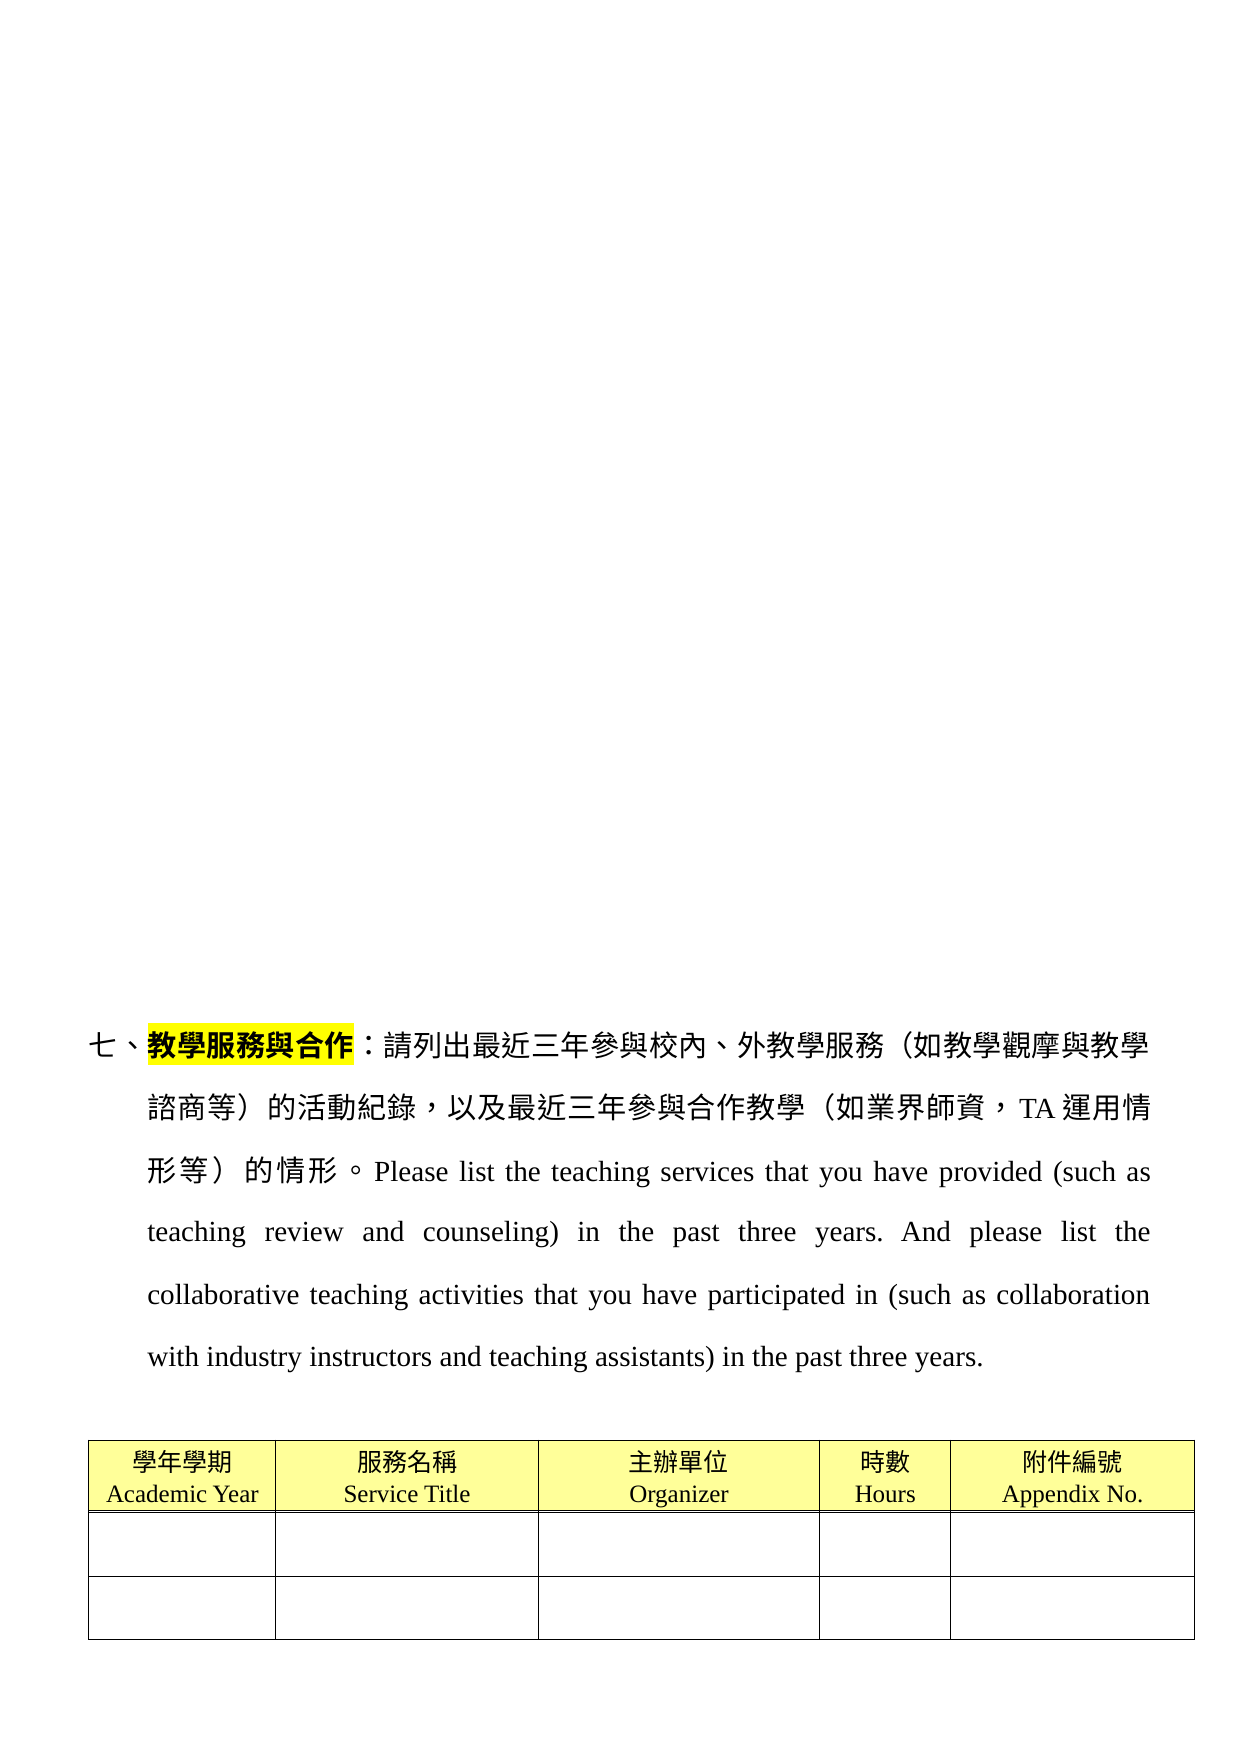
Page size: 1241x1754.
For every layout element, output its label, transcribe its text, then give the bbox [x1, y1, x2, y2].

table_header 服務名稱 Service Title [276, 1441, 538, 1510]
table_cell [539, 1577, 819, 1639]
table_cell [276, 1577, 538, 1639]
text 七、教學服務與合作：請列出最近三年參與校內、外教學服務（如教學觀摩與教學諮商等）的活動紀錄，以及最近三年參與合作教學（如業界師資，TA運用情形等）的情形。Please list the teaching services that you have provided (such as teaching review and counseling) in the past three years. And please list the collaborative teaching activities that you have participated in (such as collaboration with industry instructors and teaching assistants) in the past three years. [89, 1002, 1152, 1377]
table_cell [820, 1577, 950, 1639]
table_header 學年學期 Academic Year [89, 1441, 275, 1510]
table_cell [820, 1513, 950, 1576]
table_header 時數 Hours [820, 1441, 950, 1510]
table_cell [89, 1577, 275, 1639]
table_cell [951, 1577, 1194, 1639]
table_cell [89, 1513, 275, 1576]
table_cell [951, 1513, 1194, 1576]
table_cell [276, 1513, 538, 1576]
table_header 附件編號 Appendix No. [951, 1441, 1194, 1510]
table_header 主辦單位 Organizer [539, 1441, 819, 1510]
table_cell [539, 1513, 819, 1576]
